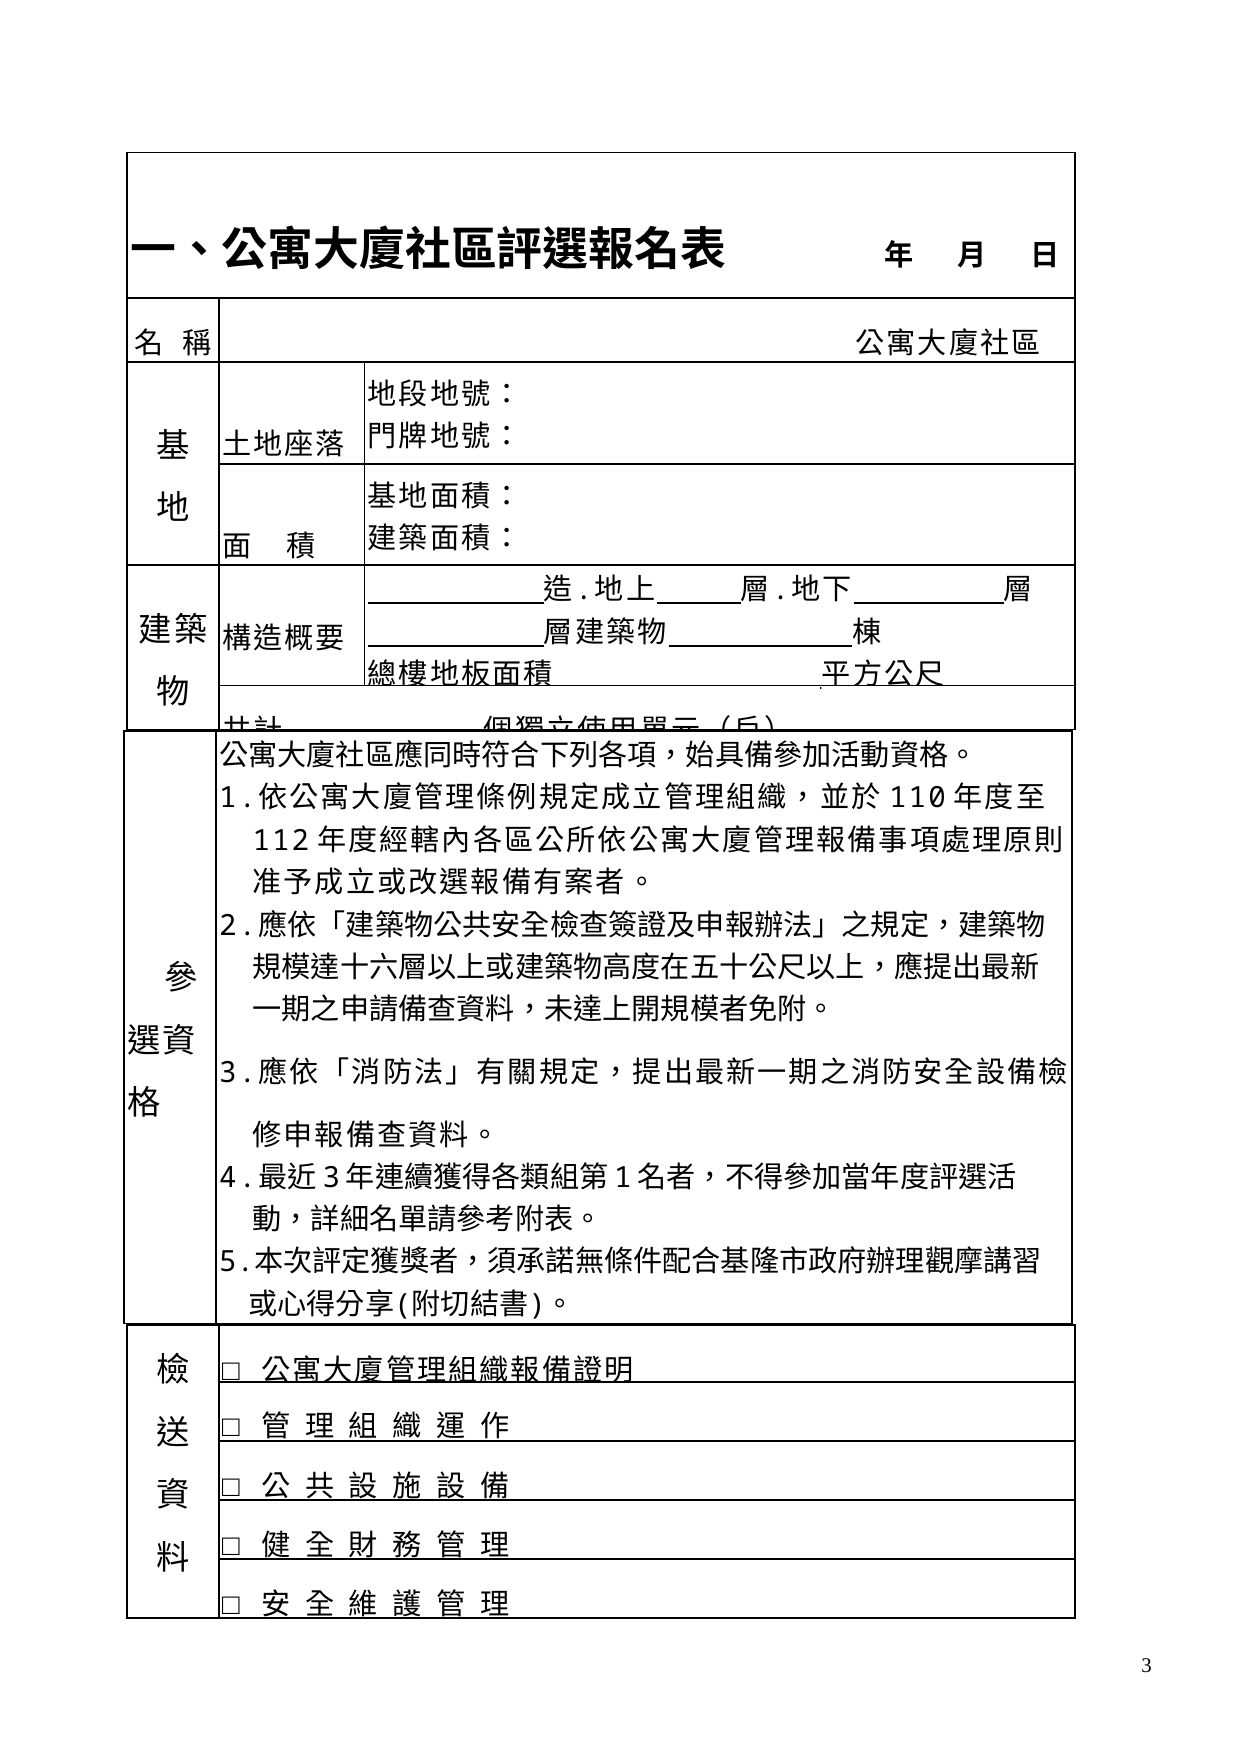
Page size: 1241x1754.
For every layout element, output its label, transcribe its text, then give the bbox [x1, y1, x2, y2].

table_header 參選資格 [125, 732, 215, 1323]
table_cell □ 健 全 財 務 管 理 [220, 1501, 1074, 1558]
table_cell 建築物 [128, 566, 218, 729]
table_header 檢 送 資 料 [128, 1326, 218, 1617]
table_header 一、公寓大廈社區評選報名表 年 月 日 [128, 153, 1074, 297]
table_cell 基 地 [128, 363, 218, 564]
table_cell □ 安 全 維 護 管 理 [220, 1560, 1074, 1617]
table_header 公寓大廈社區應同時符合下列各項，始具備參加活動資格。 1.依公寓大廈管理條例規定成立管理組織，並於110年度至112年度經轄內各區公所依公寓大廈管理報備事項處理原則准予成立或改選報備有案者。 2.應依「建築物公共安全檢查簽證及申報辦法」之規定，建築物規模達十六層以上或建築物高度在五十公尺以上，應提出最新一期之申請備查資料，未達上開規模者免附。 3.應依「消防法」有關規定，提出最新一期之消防安全設備檢修申報備查資料。 4.最近3年連續獲得各類組第1名者，不得參加當年度評選活動，詳細名單請參考附表。 5.本次評定獲獎者，須承諾無條件配合基隆市政府辦理觀摩講習或心得分享(附切結書)。 [217, 732, 1071, 1323]
table_cell 地段地號： 門牌地號： [365, 363, 1074, 463]
table_cell 名 稱 [128, 299, 218, 361]
table_cell 造.地上 層.地下 層 層建築物 棟 總樓地板面積 平方公尺 [365, 566, 1074, 685]
table_cell □ 公 共 設 施 設 備 [220, 1442, 1074, 1499]
table_header □ 公寓大廈管理組織報備證明 [220, 1326, 1074, 1381]
table_cell 面 積 [220, 465, 364, 564]
table_cell □ 管 理 組 織 運 作 [220, 1383, 1074, 1440]
table_cell 土地座落 [220, 363, 364, 463]
table_cell 基地面積： 建築面積： [365, 465, 1074, 564]
table_cell 公寓大廈社區 [220, 299, 1074, 361]
table_cell 共計 個獨立使用單元（戶） [220, 686, 1074, 729]
table_cell 構造概要 [220, 566, 364, 685]
